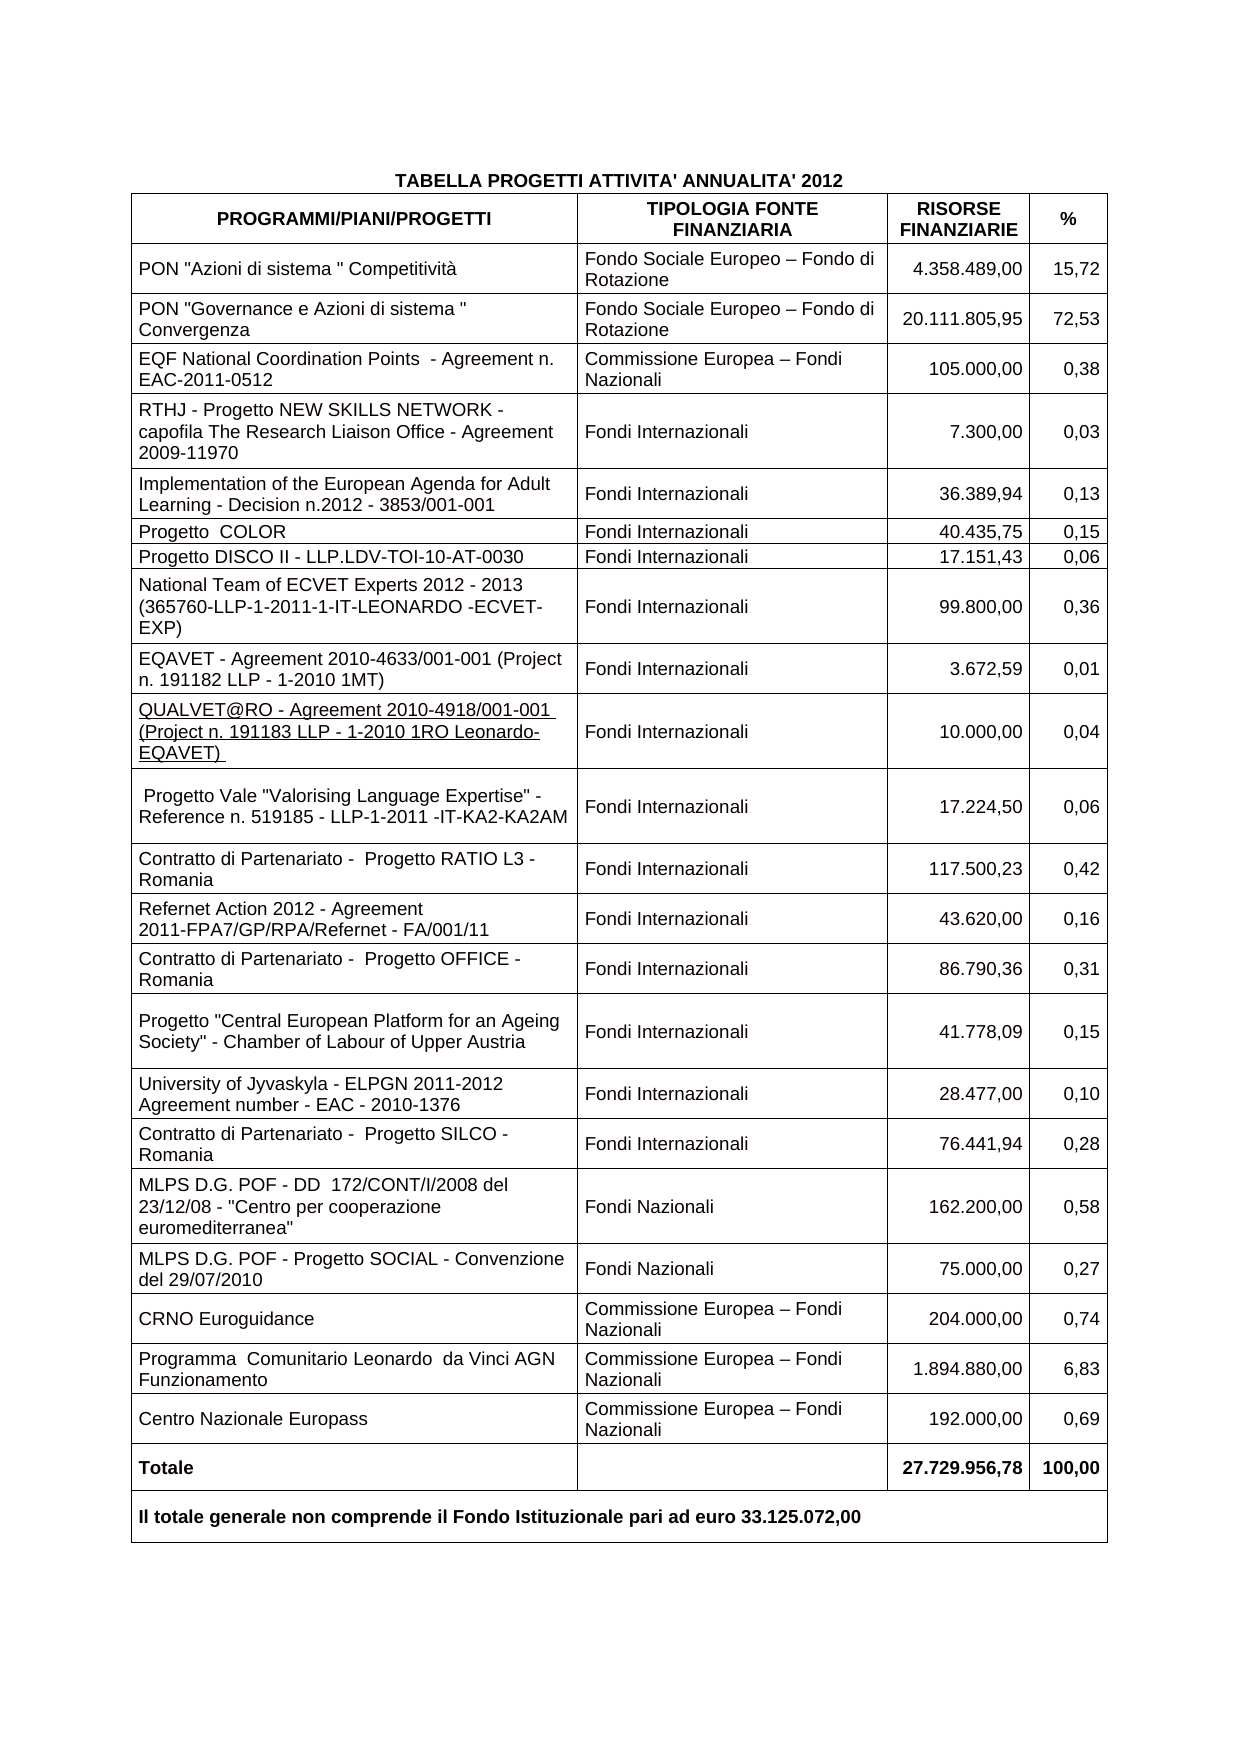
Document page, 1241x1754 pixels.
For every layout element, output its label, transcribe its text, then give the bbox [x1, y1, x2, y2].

table_cell 0,15 [1030, 519, 1107, 543]
table_cell Progetto "Central European Platform for an Ageing Society" - Chamber of Labour of Upper Austria [132, 994, 577, 1068]
table_cell 72,53 [1030, 294, 1107, 343]
table_cell Contratto di Partenariato - Progetto SILCO - Romania [132, 1119, 577, 1168]
table_cell 1.894.880,00 [888, 1344, 1029, 1393]
table_cell Fondi Internazionali [578, 1069, 887, 1118]
table_cell 6,83 [1030, 1344, 1107, 1393]
table_cell 0,15 [1030, 994, 1107, 1068]
table_cell Commissione Europea – Fondi Nazionali [578, 1294, 887, 1343]
table_cell 15,72 [1030, 244, 1107, 293]
table_cell Refernet Action 2012 - Agreement 2011-FPA7/GP/RPA/Refernet - FA/001/11 [132, 894, 577, 943]
table_cell Fondi Internazionali [578, 694, 887, 768]
table_cell 0,38 [1030, 344, 1107, 393]
table_cell Fondi Internazionali [578, 519, 887, 543]
table_cell 36.389,94 [888, 469, 1029, 518]
table_cell 40.435,75 [888, 519, 1029, 543]
table_cell Contratto di Partenariato - Progetto OFFICE - Romania [132, 944, 577, 993]
table_cell 76.441,94 [888, 1119, 1029, 1168]
table_cell Fondi Internazionali [578, 769, 887, 843]
table_cell Fondi Internazionali [578, 944, 887, 993]
table_cell Commissione Europea – Fondi Nazionali [578, 344, 887, 393]
table_cell 117.500,23 [888, 844, 1029, 893]
table_cell % [1030, 194, 1107, 243]
table_cell Progetto Vale "Valorising Language Expertise" - Reference n. 519185 - LLP-1-2011 -IT-KA2-KA2AM [132, 769, 577, 843]
table_cell 28.477,00 [888, 1069, 1029, 1118]
table_cell Fondi Internazionali [578, 844, 887, 893]
table_cell Progetto DISCO II - LLP.LDV-TOI-10-AT-0030 [132, 544, 577, 568]
table_cell 4.358.489,00 [888, 244, 1029, 293]
table_cell Fondi Internazionali [578, 469, 887, 518]
table_cell Fondi Internazionali [578, 394, 887, 468]
table_cell 0,13 [1030, 469, 1107, 518]
table_cell QUALVET@RO - Agreement 2010-4918/001-001 (Project n. 191183 LLP - 1-2010 1RO Leonardo-EQAVET) [132, 694, 577, 768]
table_cell Commissione Europea – Fondi Nazionali [578, 1344, 887, 1393]
table_cell 17.151,43 [888, 544, 1029, 568]
table_cell 162.200,00 [888, 1169, 1029, 1243]
table_cell 7.300,00 [888, 394, 1029, 468]
table_cell Fondi Internazionali [578, 644, 887, 693]
table_cell PROGRAMMI/PIANI/PROGETTI [132, 194, 577, 243]
table_cell Fondo Sociale Europeo – Fondo di Rotazione [578, 294, 887, 343]
table_cell 75.000,00 [888, 1244, 1029, 1293]
table_cell 0,31 [1030, 944, 1107, 993]
table_cell 0,27 [1030, 1244, 1107, 1293]
table_cell 0,69 [1030, 1394, 1107, 1443]
table_cell 204.000,00 [888, 1294, 1029, 1343]
table_cell [578, 1444, 887, 1490]
table_cell PON "Governance e Azioni di sistema " Convergenza [132, 294, 577, 343]
table_cell National Team of ECVET Experts 2012 - 2013 (365760-LLP-1-2011-1-IT-LEONARDO -ECVET-EXP) [132, 569, 577, 643]
table_header TABELLA PROGETTI ATTIVITA' ANNUALITA' 2012 [131, 168, 1107, 193]
table_cell Fondi Internazionali [578, 569, 887, 643]
table_cell 0,28 [1030, 1119, 1107, 1168]
table_cell 0,03 [1030, 394, 1107, 468]
table_cell 0,10 [1030, 1069, 1107, 1118]
table_cell 0,42 [1030, 844, 1107, 893]
table_cell MLPS D.G. POF - Progetto SOCIAL - Convenzione del 29/07/2010 [132, 1244, 577, 1293]
table_cell Progetto COLOR [132, 519, 577, 543]
table_cell 0,58 [1030, 1169, 1107, 1243]
table_cell University of Jyvaskyla - ELPGN 2011-2012 Agreement number - EAC - 2010-1376 [132, 1069, 577, 1118]
table_cell Fondi Internazionali [578, 1119, 887, 1168]
table_cell 17.224,50 [888, 769, 1029, 843]
table_cell Implementation of the European Agenda for Adult Learning - Decision n.2012 - 3853/001-001 [132, 469, 577, 518]
table_cell Fondi Nazionali [578, 1169, 887, 1243]
table_cell Fondi Internazionali [578, 544, 887, 568]
table_cell 0,06 [1030, 544, 1107, 568]
table_cell 192.000,00 [888, 1394, 1029, 1443]
table_cell MLPS D.G. POF - DD 172/CONT/I/2008 del 23/12/08 - "Centro per cooperazione euromediterranea" [132, 1169, 577, 1243]
table_cell EQAVET - Agreement 2010-4633/001-001 (Project n. 191182 LLP - 1-2010 1MT) [132, 644, 577, 693]
table_cell 0,06 [1030, 769, 1107, 843]
table_cell 0,16 [1030, 894, 1107, 943]
table_cell 10.000,00 [888, 694, 1029, 768]
table_cell 27.729.956,78 [888, 1444, 1029, 1490]
table_cell 100,00 [1030, 1444, 1107, 1490]
table_cell 86.790,36 [888, 944, 1029, 993]
table_cell 0,74 [1030, 1294, 1107, 1343]
table_cell 20.111.805,95 [888, 294, 1029, 343]
table_cell PON "Azioni di sistema " Competitività [132, 244, 577, 293]
table_cell CRNO Euroguidance [132, 1294, 577, 1343]
table_cell 43.620,00 [888, 894, 1029, 943]
table_cell TIPOLOGIA FONTE FINANZIARIA [578, 194, 887, 243]
table_cell 105.000,00 [888, 344, 1029, 393]
table_cell 99.800,00 [888, 569, 1029, 643]
table_cell Commissione Europea – Fondi Nazionali [578, 1394, 887, 1443]
table_cell Programma Comunitario Leonardo da Vinci AGN Funzionamento [132, 1344, 577, 1393]
table_cell Fondi Internazionali [578, 994, 887, 1068]
table_cell Contratto di Partenariato - Progetto RATIO L3 - Romania [132, 844, 577, 893]
table_cell Il totale generale non comprende il Fondo Istituzionale pari ad euro 33.125.072,00 [132, 1491, 1107, 1542]
table_cell 0,36 [1030, 569, 1107, 643]
table_cell 0,04 [1030, 694, 1107, 768]
table_cell 0,01 [1030, 644, 1107, 693]
table_cell RTHJ - Progetto NEW SKILLS NETWORK - capofila The Research Liaison Office - Agreement 2009-11970 [132, 394, 577, 468]
table_cell EQF National Coordination Points - Agreement n. EAC-2011-0512 [132, 344, 577, 393]
table_cell 3.672,59 [888, 644, 1029, 693]
table_cell Fondi Nazionali [578, 1244, 887, 1293]
table_cell Totale [132, 1444, 577, 1490]
table_cell Centro Nazionale Europass [132, 1394, 577, 1443]
table_cell RISORSE FINANZIARIE [888, 194, 1029, 243]
table_cell Fondi Internazionali [578, 894, 887, 943]
table_cell 41.778,09 [888, 994, 1029, 1068]
table_cell Fondo Sociale Europeo – Fondo di Rotazione [578, 244, 887, 293]
